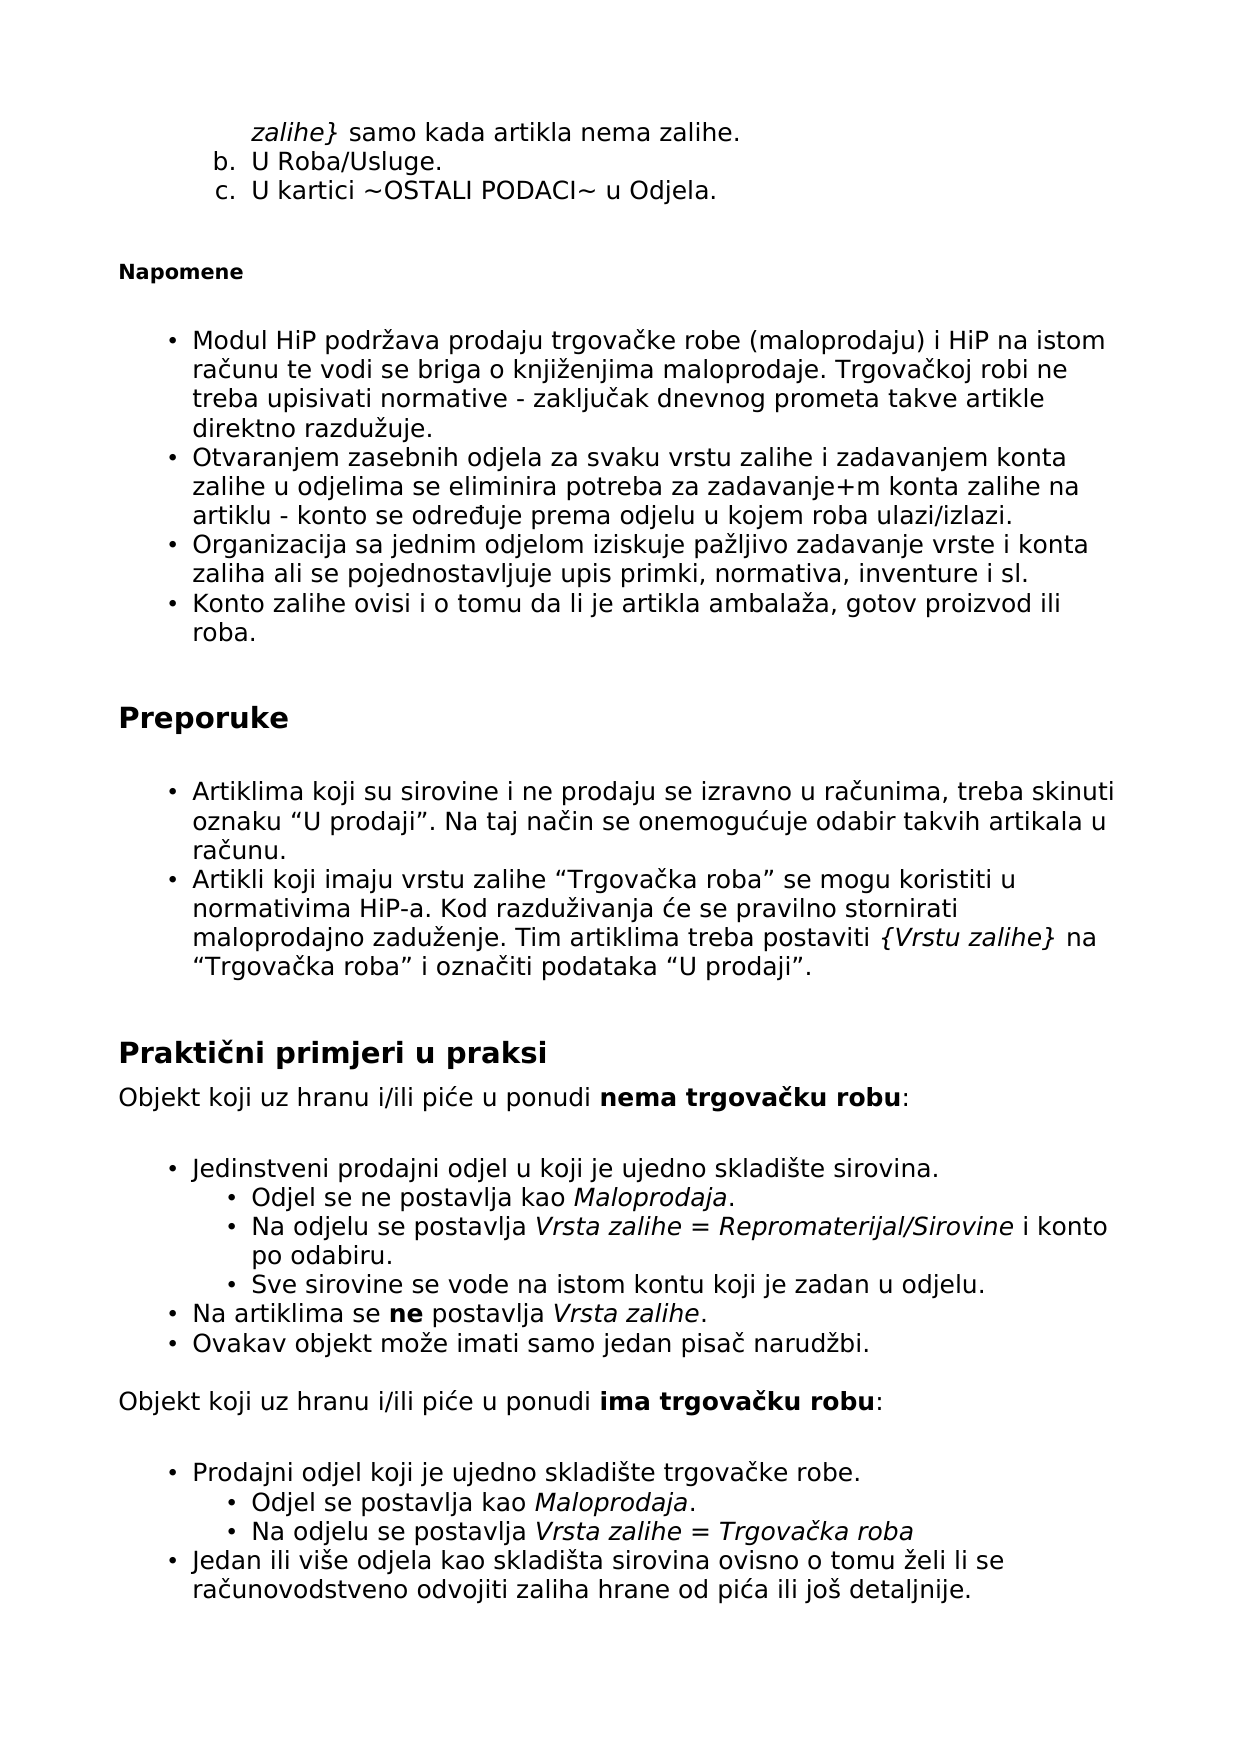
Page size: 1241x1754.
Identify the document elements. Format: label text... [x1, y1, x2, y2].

list Jedan ili više odjela kao skladišta sirovina ovisno o tomu želi li se računovodstveno odvojiti zaliha hrane od pića ili još detaljnije. [177, 1546, 1122, 1604]
subtitle Praktični primjeri u praksi [118, 1036, 1122, 1070]
text Objekt koji uz hranu i/ili piće u ponudi ima trgovačku robu: [118, 1387, 1122, 1417]
list Modul HiP podržava prodaju trgovačke robe (maloprodaju) i HiP na istom računu te vodi se briga o knjiženjima maloprodaje. Trgovačkoj robi ne treba upisivati normative - zaključak dnevnog prometa takve artikle direktno razdužuje. [177, 326, 1122, 443]
list U kartici ~OSTALI PODACI~ u Odjela. [236, 176, 1122, 206]
list zalihe} samo kada artikla nema zalihe. [236, 118, 1122, 147]
list Odjel se ne postavlja kao Maloprodaja. [236, 1183, 1122, 1212]
list Jedinstveni prodajni odjel u koji je ujedno skladište sirovina. [177, 1154, 1122, 1183]
subtitle Preporuke [118, 702, 1122, 736]
list Otvaranjem zasebnih odjela za svaku vrstu zalihe i zadavanjem konta zalihe u odjelima se eliminira potreba za zadavanje+m konta zalihe na artiklu - konto se određuje prema odjelu u kojem roba ulazi/izlazi. [177, 443, 1122, 531]
list Konto zalihe ovisi i o tomu da li je artikla ambalaža, gotov proizvod ili roba. [177, 589, 1122, 647]
list U Roba/Usluge. [236, 147, 1122, 176]
list Odjel se postavlja kao Maloprodaja. [236, 1488, 1122, 1517]
list Na odjelu se postavlja Vrsta zalihe = Repromaterijal/Sirovine i konto po odabiru. [236, 1212, 1122, 1271]
list Na artiklima se ne postavlja Vrsta zalihe. [177, 1300, 1122, 1329]
list Prodajni odjel koji je ujedno skladište trgovačke robe. [177, 1459, 1122, 1488]
list Ovakav objekt može imati samo jedan pisač narudžbi. [177, 1329, 1122, 1358]
list Artiklima koji su sirovine i ne prodaju se izravno u računima, treba skinuti oznaku “U prodaji”. Na taj način se onemogućuje odabir takvih artikala u računu. [177, 778, 1122, 865]
text Objekt koji uz hranu i/ili piće u ponudi nema trgovačku robu: [118, 1083, 1122, 1112]
list Artikli koji imaju vrstu zalihe “Trgovačka roba” se mogu koristiti u normativima HiP-a. Kod razduživanja će se pravilno stornirati maloprodajno zaduženje. Tim artiklima treba postaviti {Vrstu zalihe} na “Trgovačka roba” i označiti podataka “U prodaji”. [177, 865, 1122, 982]
list Na odjelu se postavlja Vrsta zalihe = Trgovačka roba [236, 1517, 1122, 1546]
list Organizacija sa jednim odjelom iziskuje pažljivo zadavanje vrste i konta zaliha ali se pojednostavljuje upis primki, normativa, inventure i sl. [177, 531, 1122, 589]
subtitle Napomene [118, 260, 1122, 284]
list Sve sirovine se vode na istom kontu koji je zadan u odjelu. [236, 1271, 1122, 1300]
